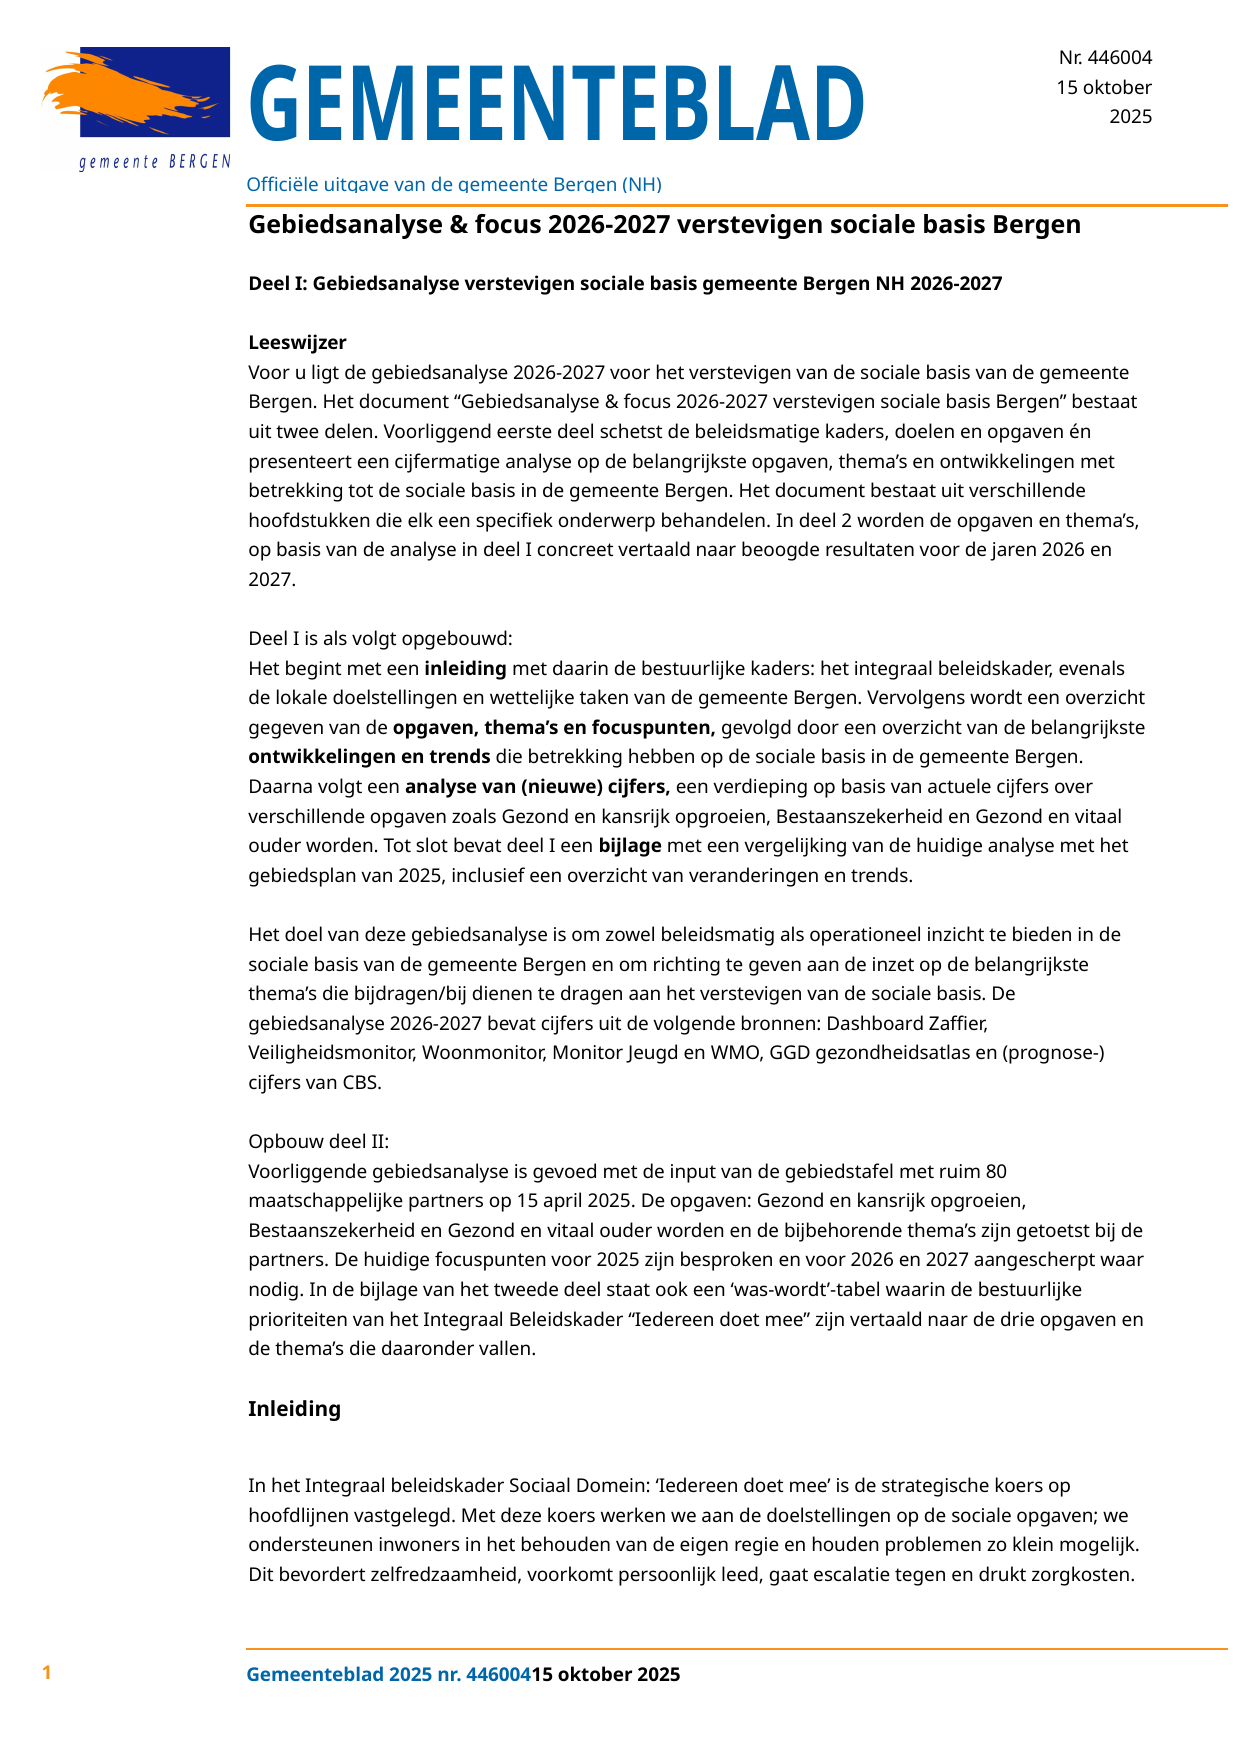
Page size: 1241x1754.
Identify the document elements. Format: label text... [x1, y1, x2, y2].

text Opbouw deel II: [248, 1128, 1152, 1154]
picture [41, 47, 231, 172]
text Het doel van deze gebiedsanalyse is om zowel beleidsmatig als operationeel inzicht te bieden in de sociale basis van de gemeente Bergen en om richting te geven aan de inzet op de belangrijkste thema’s die bijdragen/bij dienen te dragen aan het verstevigen van de sociale basis. De gebiedsanalyse 2026-2027 bevat cijfers uit de volgende bronnen: Dashboard Zaffier, Veiligheidsmonitor, Woonmonitor, Monitor Jeugd en WMO, GGD gezondheidsatlas en (prognose-) cijfers van CBS. [248, 921, 1152, 1095]
text Voorliggende gebiedsanalyse is gevoed met de input van de gebiedstafel met ruim 80 maatschappelijke partners op 15 april 2025. De opgaven: Gezond en kansrijk opgroeien, Bestaanszekerheid en Gezond en vitaal ouder worden en de bijbehorende thema’s zijn getoetst bij de partners. De huidige focuspunten voor 2025 zijn besproken en voor 2026 en 2027 aangescherpt waar nodig. In de bijlage van het tweede deel staat ook een ‘was-wordt’-tabel waarin de bestuurlijke prioriteiten van het Integraal Beleidskader “Iedereen doet mee” zijn vertaald naar de drie opgaven en de thema’s die daaronder vallen. [248, 1158, 1152, 1361]
text Deel I: Gebiedsanalyse verstevigen sociale basis gemeente Bergen NH 2026-2027 [248, 270, 1152, 296]
text Inleiding [248, 1394, 1152, 1423]
text Het begint met een inleiding met daarin de bestuurlijke kaders: het integraal beleidskader, evenals de lokale doelstellingen en wettelijke taken van de gemeente Bergen. Vervolgens wordt een overzicht gegeven van de opgaven, thema’s en focuspunten, gevolgd door een overzicht van de belangrijkste ontwikkelingen en trends die betrekking hebben op de sociale basis in de gemeente Bergen. Daarna volgt een analyse van (nieuwe) cijfers, een verdieping op basis van actuele cijfers over verschillende opgaven zoals Gezond en kansrijk opgroeien, Bestaanszekerheid en Gezond en vitaal ouder worden. Tot slot bevat deel I een bijlage met een vergelijking van de huidige analyse met het gebiedsplan van 2025, inclusief een overzicht van veranderingen en trends. [248, 655, 1152, 888]
text In het Integraal beleidskader Sociaal Domein: ‘Iedereen doet mee’ is de strategische koers op hoofdlijnen vastgelegd. Met deze koers werken we aan de doelstellingen op de sociale opgaven; we ondersteunen inwoners in het behouden van de eigen regie en houden problemen zo klein mogelijk. Dit bevordert zelfredzaamheid, voorkomt persoonlijk leed, gaat escalatie tegen en drukt zorgkosten. [248, 1472, 1152, 1587]
text Voor u ligt de gebiedsanalyse 2026-2027 voor het verstevigen van de sociale basis van de gemeente Bergen. Het document “Gebiedsanalyse & focus 2026-2027 verstevigen sociale basis Bergen” bestaat uit twee delen. Voorliggend eerste deel schetst de beleidsmatige kaders, doelen en opgaven én presenteert een cijfermatige analyse op de belangrijkste opgaven, thema’s en ontwikkelingen met betrekking tot de sociale basis in de gemeente Bergen. Het document bestaat uit verschillende hoofdstukken die elk een specifiek onderwerp behandelen. In deel 2 worden de opgaven en thema’s, op basis van de analyse in deel I concreet vertaald naar beoogde resultaten voor de jaren 2026 en 2027. [248, 359, 1152, 592]
text Deel I is als volgt opgebouwd: [248, 625, 1152, 651]
text Leeswijzer [248, 329, 1152, 355]
text Gebiedsanalyse & focus 2026-2027 verstevigen sociale basis Bergen [248, 207, 1152, 241]
